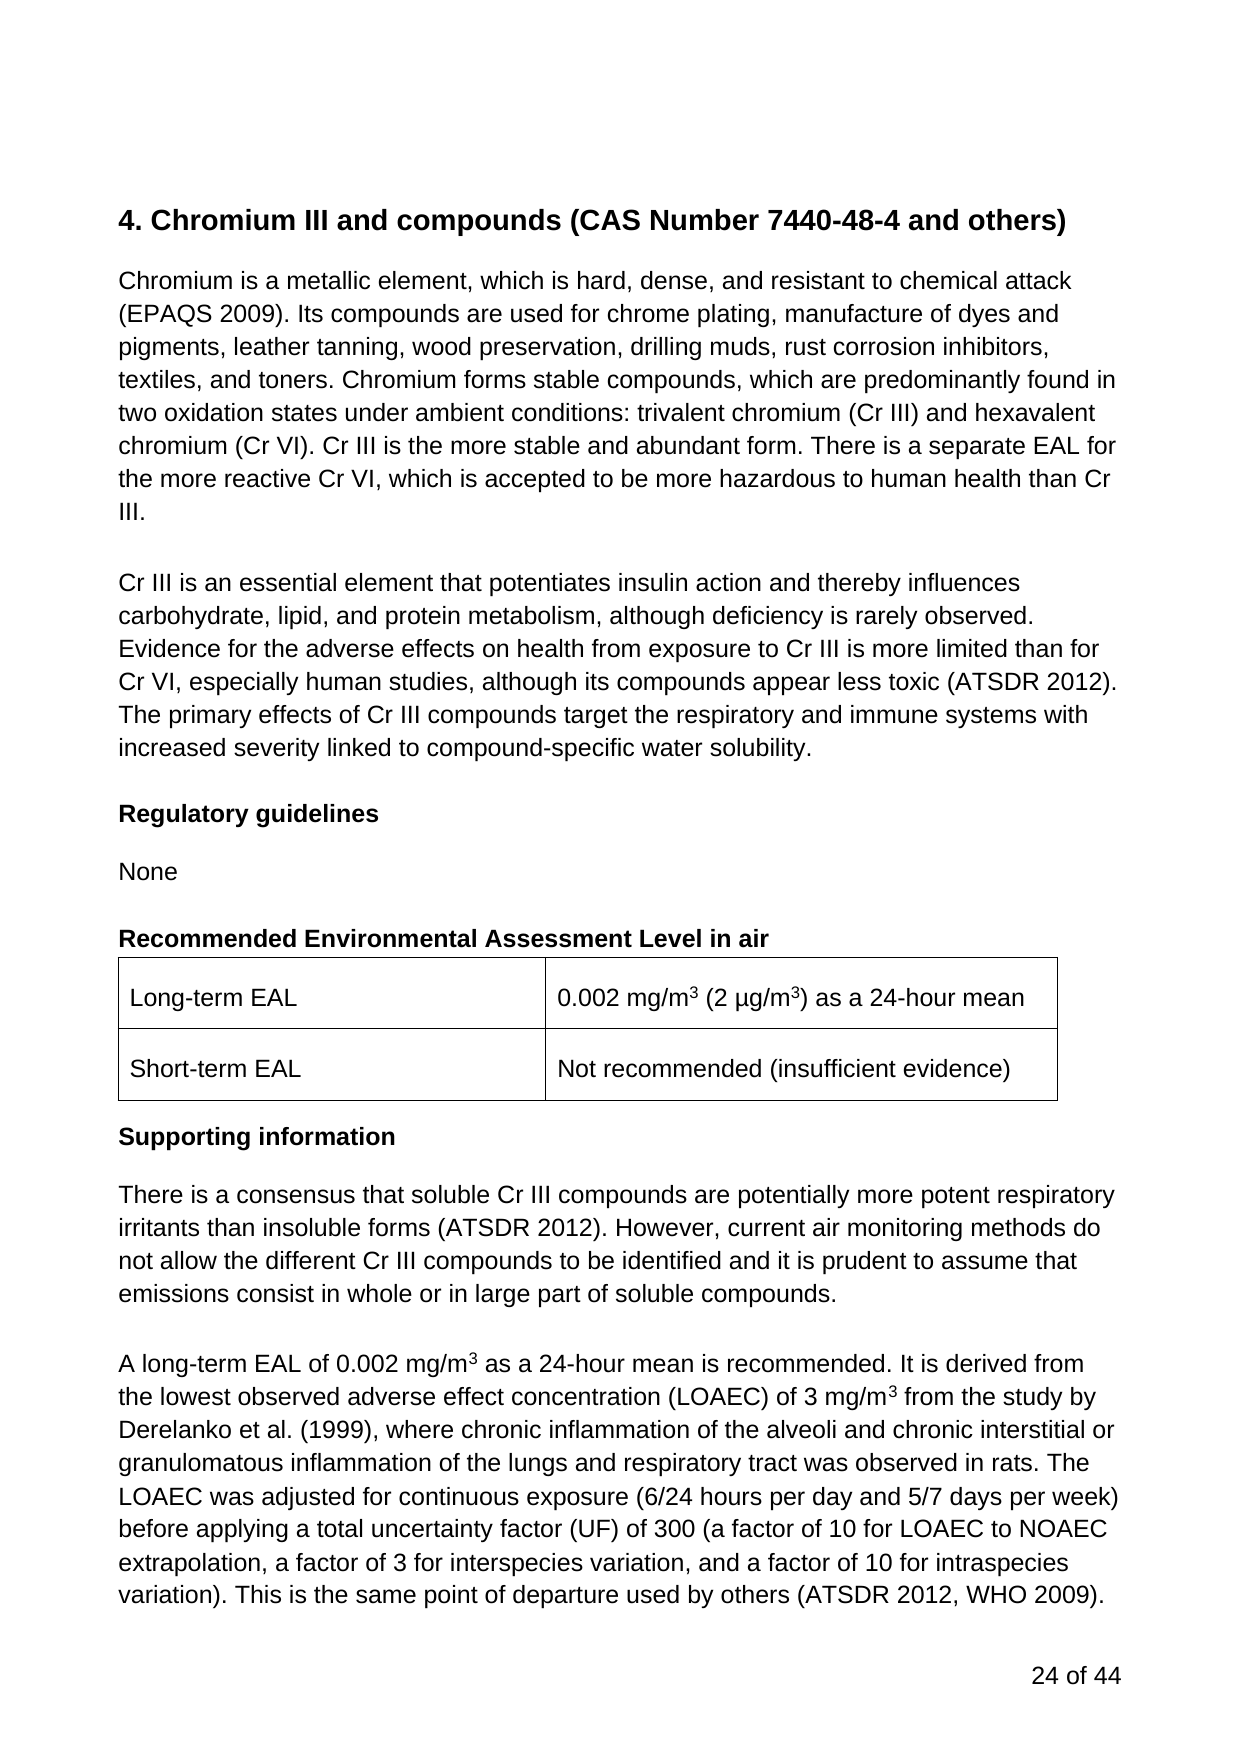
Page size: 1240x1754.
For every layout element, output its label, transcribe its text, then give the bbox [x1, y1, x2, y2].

subtitle Supporting information [118, 1122, 1121, 1151]
table_cell Short-term EAL [119, 1029, 545, 1100]
subtitle 4. Chromium III and compounds (CAS Number 7440-48-4 and others) [118, 203, 1121, 236]
text Chromium is a metallic element, which is hard, dense, and resistant to chemical attack (EPAQS 2009). Its compounds are used for chrome plating, manufacture of dyes and pigments, leather tanning, wood preservation, drilling muds, rust corrosion inhibitors, textiles, and toners. Chromium forms stable compounds, which are predominantly found in two oxidation states under ambient conditions: trivalent chromium (Cr III) and hexavalent chromium (Cr VI). Cr III is the more stable and abundant form. There is a separate EAL for the more reactive Cr VI, which is accepted to be more hazardous to human health than Cr III. [118, 266, 1121, 526]
table_cell Not recommended (insufficient evidence) [546, 1029, 1057, 1100]
text There is a consensus that soluble Cr III compounds are potentially more potent respiratory irritants than insoluble forms (ATSDR 2012). However, current air monitoring methods do not allow the different Cr III compounds to be identified and it is prudent to assume that emissions consist in whole or in large part of soluble compounds. [118, 1180, 1121, 1308]
subtitle Recommended Environmental Assessment Level in air [118, 924, 1121, 952]
text A long-term EAL of 0.002 mg/m3 as a 24-hour mean is recommended. It is derived from the lowest observed adverse effect concentration (LOAEC) of 3 mg/m3 from the study by Derelanko et al. (1999), where chronic inflammation of the alveoli and chronic interstitial or granulomatous inflammation of the lungs and respiratory tract was observed in rats. The LOAEC was adjusted for continuous exposure (6/24 hours per day and 5/7 days per week) before applying a total uncertainty factor (UF) of 300 (a factor of 10 for LOAEC to NOAEC extrapolation, a factor of 3 for interspecies variation, and a factor of 10 for intraspecies variation). This is the same point of departure used by others (ATSDR 2012, WHO 2009). [118, 1349, 1121, 1609]
table_header 0.002 mg/m3 (2 µg/m3) as a 24-hour mean [546, 958, 1057, 1028]
subtitle Regulatory guidelines [118, 799, 1121, 828]
text Cr III is an essential element that potentiates insulin action and thereby influences carbohydrate, lipid, and protein metabolism, although deficiency is rarely observed. Evidence for the adverse effects on health from exposure to Cr III is more limited than for Cr VI, especially human studies, although its compounds appear less toxic (ATSDR 2012). The primary effects of Cr III compounds target the respiratory and immune systems with increased severity linked to compound-specific water solubility. [118, 568, 1121, 762]
table_header Long-term EAL [119, 958, 545, 1028]
text None [118, 857, 1121, 886]
